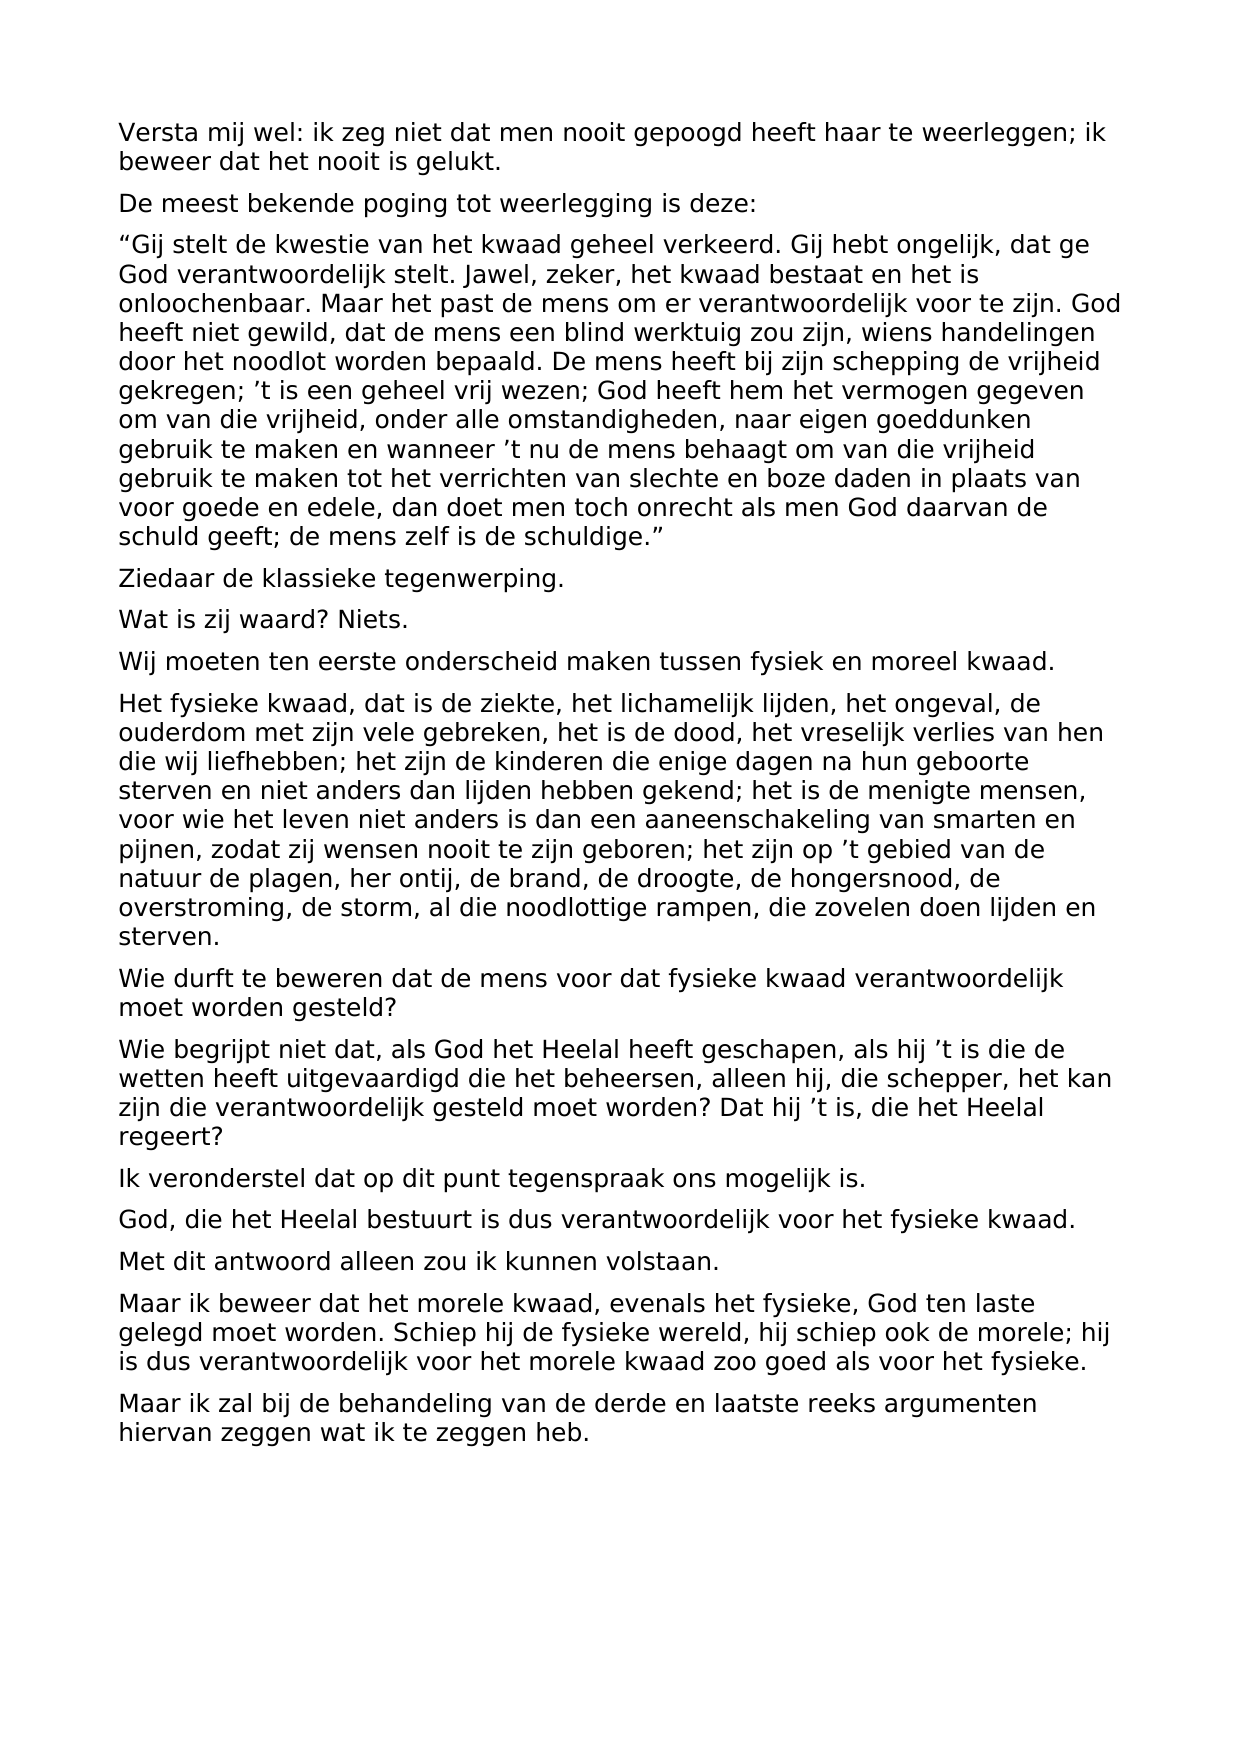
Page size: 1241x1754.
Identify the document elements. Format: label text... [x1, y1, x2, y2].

text Ziedaar de klassieke tegenwerping. [118, 564, 1122, 593]
text Versta mij wel: ik zeg niet dat men nooit gepoogd heeft haar te weerleggen; ik beweer dat het nooit is gelukt. [118, 118, 1122, 176]
text God, die het Heelal bestuurt is dus verantwoordelijk voor het fysieke kwaad. [118, 1206, 1122, 1235]
text Wie begrijpt niet dat, als God het Heelal heeft geschapen, als hij ’t is die de wetten heeft uitgevaardigd die het beheersen, alleen hij, die schepper, het kan zijn die verantwoordelijk gesteld moet worden? Dat hij ’t is, die het Heelal regeert? [118, 1035, 1122, 1151]
text Het fysieke kwaad, dat is de ziekte, het lichamelijk lijden, het ongeval, de ouderdom met zijn vele gebreken, het is de dood, het vreselijk verlies van hen die wij liefhebben; het zijn de kinderen die enige dagen na hun geboorte sterven en niet anders dan lijden hebben gekend; het is de menigte mensen, voor wie het leven niet anders is dan een aaneenschakeling van smarten en pijnen, zodat zij wensen nooit te zijn geboren; het zijn op ’t gebied van de natuur de plagen, her ontij, de brand, de droogte, de hongersnood, de overstroming, de storm, al die noodlottige rampen, die zovelen doen lijden en sterven. [118, 689, 1122, 951]
text De meest bekende poging tot weerlegging is deze: [118, 189, 1122, 218]
text Wat is zij waard? Niets. [118, 606, 1122, 635]
text Met dit antwoord alleen zou ik kunnen volstaan. [118, 1247, 1122, 1276]
text Ik veronderstel dat op dit punt tegenspraak ons mogelijk is. [118, 1164, 1122, 1193]
text Maar ik zal bij de behandeling van de derde en laatste reeks argumenten hiervan zeggen wat ik te zeggen heb. [118, 1389, 1122, 1447]
text Wij moeten ten eerste onderscheid maken tussen fysiek en moreel kwaad. [118, 647, 1122, 676]
text Wie durft te beweren dat de mens voor dat fysieke kwaad verantwoordelijk moet worden gesteld? [118, 964, 1122, 1022]
text “Gij stelt de kwestie van het kwaad geheel verkeerd. Gij hebt ongelijk, dat ge God verantwoordelijk stelt. Jawel, zeker, het kwaad bestaat en het is onloochenbaar. Maar het past de mens om er verantwoordelijk voor te zijn. God heeft niet gewild, dat de mens een blind werktuig zou zijn, wiens handelingen door het noodlot worden bepaald. De mens heeft bij zijn schepping de vrijheid gekregen; ’t is een geheel vrij wezen; God heeft hem het vermogen gegeven om van die vrijheid, onder alle omstandigheden, naar eigen goeddunken gebruik te maken en wanneer ’t nu de mens behaagt om van die vrijheid gebruik te maken tot het verrichten van slechte en boze daden in plaats van voor goede en edele, dan doet men toch onrecht als men God daarvan de schuld geeft; de mens zelf is de schuldige.” [118, 231, 1122, 551]
text Maar ik beweer dat het morele kwaad, evenals het fysieke, God ten laste gelegd moet worden. Schiep hij de fysieke wereld, hij schiep ook de morele; hij is dus verantwoordelijk voor het morele kwaad zoo goed als voor het fysieke. [118, 1289, 1122, 1376]
